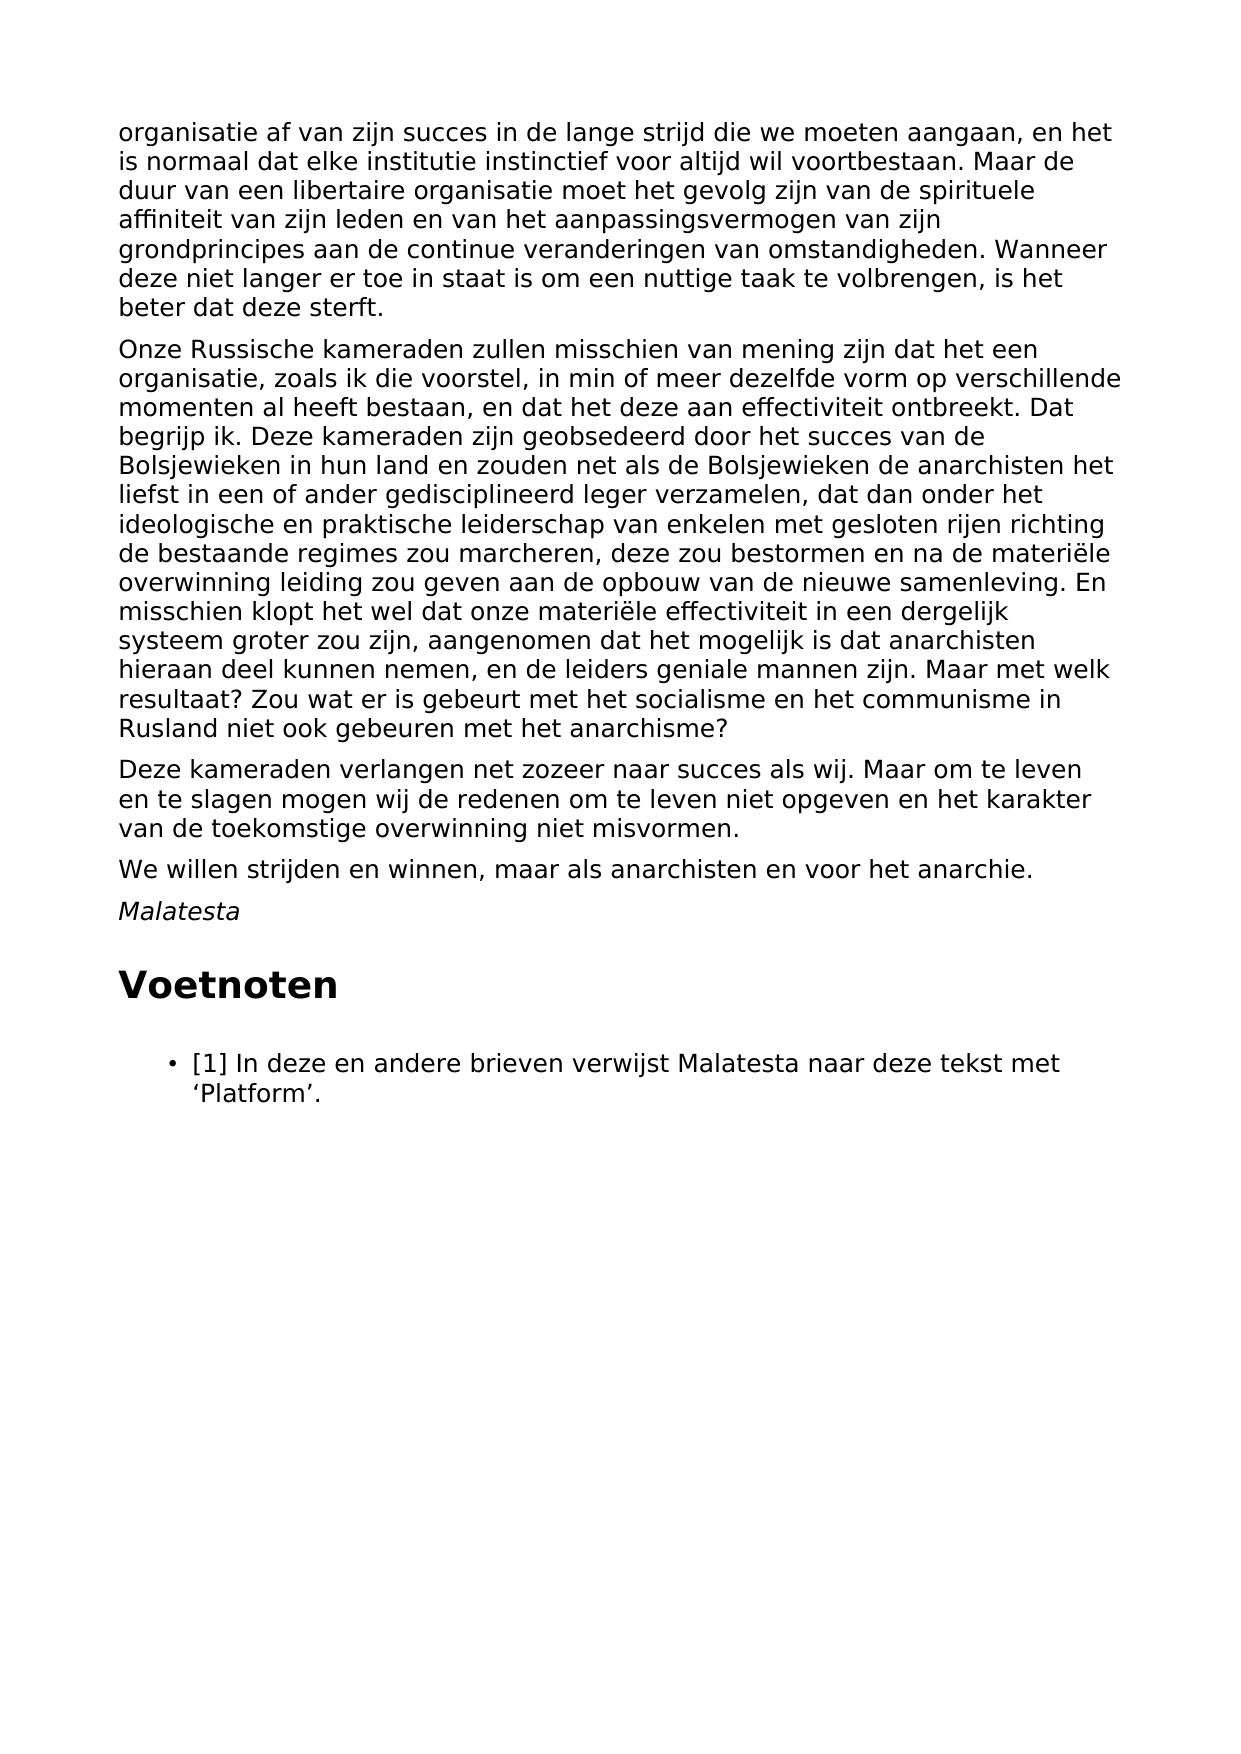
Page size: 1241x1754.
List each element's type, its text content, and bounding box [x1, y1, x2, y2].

text We willen strijden en winnen, maar als anarchisten en voor het anarchie. [118, 856, 1122, 885]
list [1] In deze en andere brieven verwijst Malatesta naar deze tekst met ‘Platform’. [177, 1049, 1122, 1108]
subtitle Voetnoten [118, 964, 1122, 1008]
text Deze kameraden verlangen net zozeer naar succes als wij. Maar om te leven en te slagen mogen wij de redenen om te leven niet opgeven en het karakter van de toekomstige overwinning niet misvormen. [118, 756, 1122, 843]
text Onze Russische kameraden zullen misschien van mening zijn dat het een organisatie, zoals ik die voorstel, in min of meer dezelfde vorm op verschillende momenten al heeft bestaan, en dat het deze aan effectiviteit ontbreekt. Dat begrijp ik. Deze kameraden zijn geobsedeerd door het succes van de Bolsjewieken in hun land en zouden net als de Bolsjewieken de anarchisten het liefst in een of ander gedisciplineerd leger verzamelen, dat dan onder het ideologische en praktische leiderschap van enkelen met gesloten rijen richting de bestaande regimes zou marcheren, deze zou bestormen en na de materiële overwinning leiding zou geven aan de opbouw van de nieuwe samenleving. En misschien klopt het wel dat onze materiële effectiviteit in een dergelijk systeem groter zou zijn, aangenomen dat het mogelijk is dat anarchisten hieraan deel kunnen nemen, en de leiders geniale mannen zijn. Maar met welk resultaat? Zou wat er is gebeurt met het socialisme en het communisme in Rusland niet ook gebeuren met het anarchisme? [118, 335, 1122, 743]
text Malatesta [118, 897, 1122, 926]
text organisatie af van zijn succes in de lange strijd die we moeten aangaan, en het is normaal dat elke institutie instinctief voor altijd wil voortbestaan. Maar de duur van een libertaire organisatie moet het gevolg zijn van de spirituele affiniteit van zijn leden en van het aanpassingsvermogen van zijn grondprincipes aan de continue veranderingen van omstandigheden. Wanneer deze niet langer er toe in staat is om een nuttige taak te volbrengen, is het beter dat deze sterft. [118, 118, 1122, 322]
